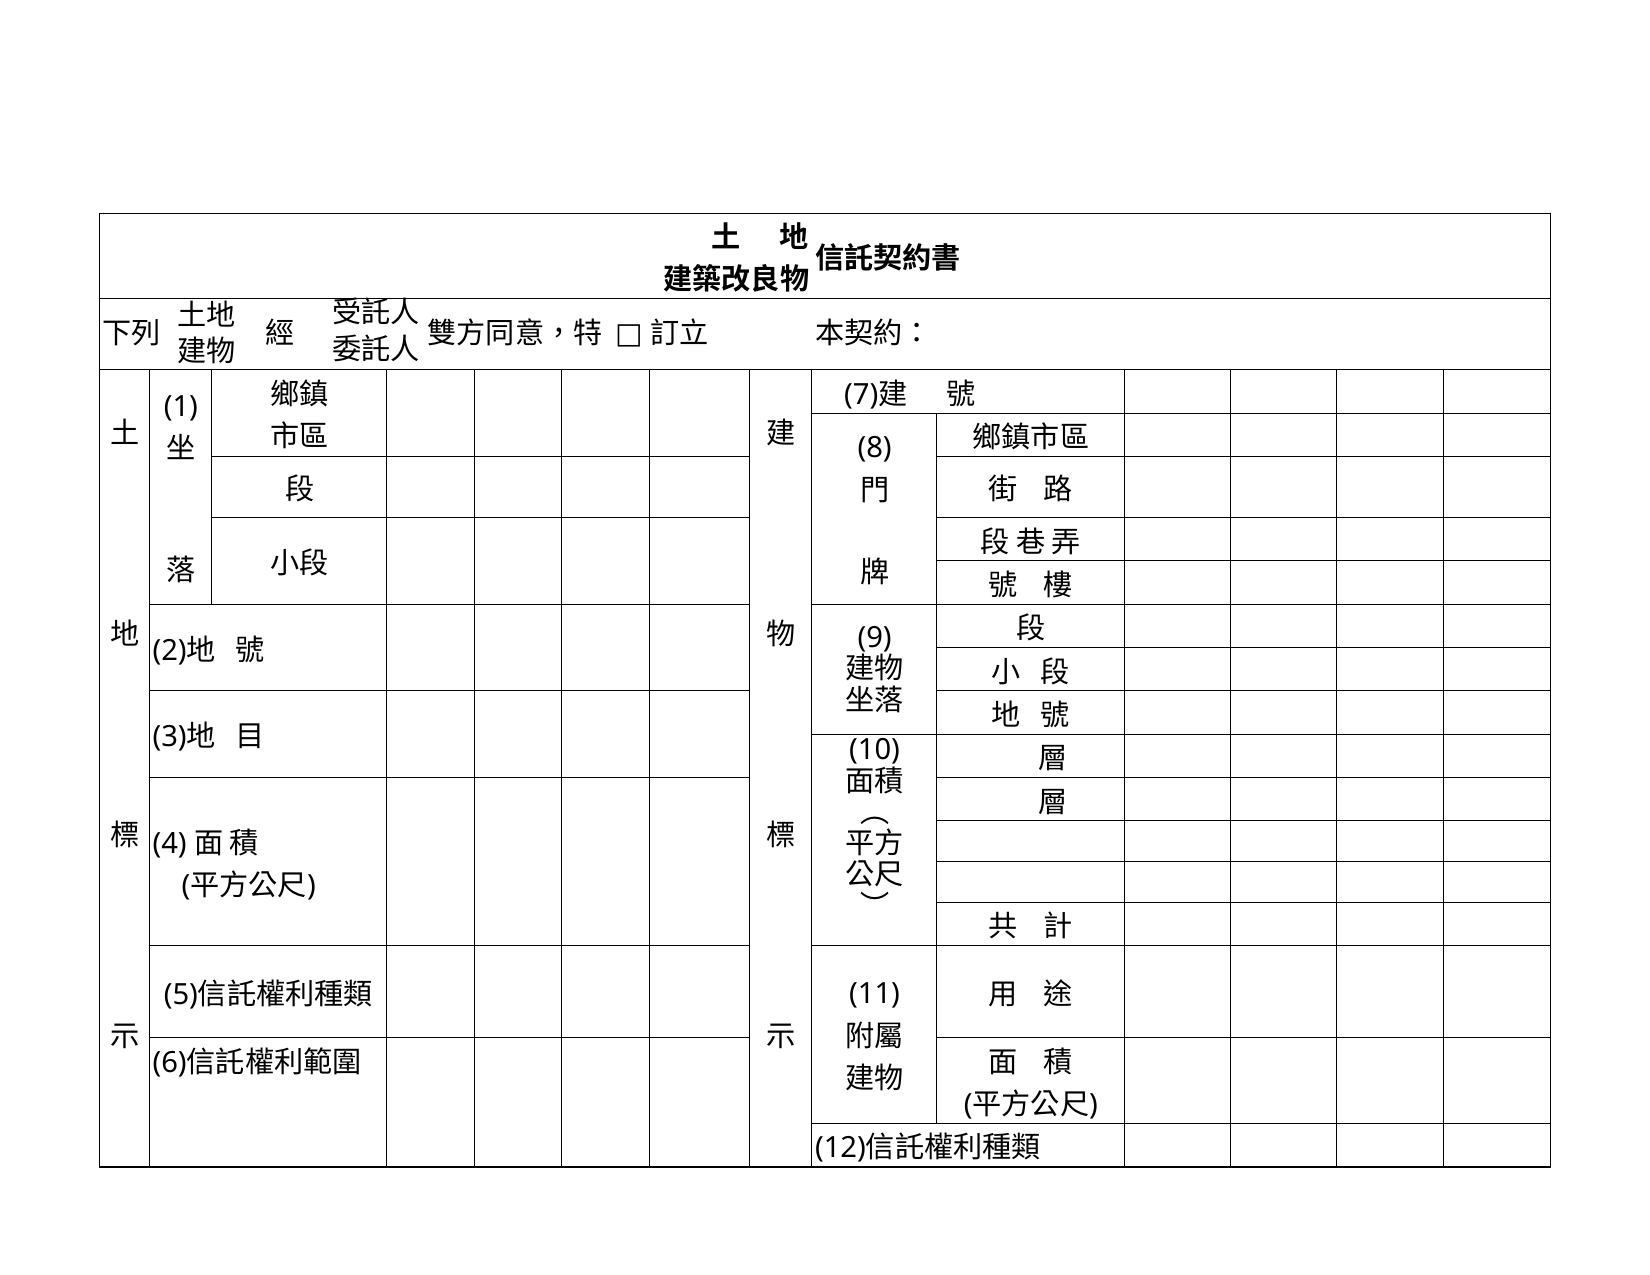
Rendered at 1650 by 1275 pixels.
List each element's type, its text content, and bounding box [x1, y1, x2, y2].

table_cell [1444, 561, 1550, 604]
table_cell [1444, 691, 1550, 734]
table_cell [74, 1123, 99, 1166]
table_header 土 地 建築改良物 [100, 214, 812, 298]
table_cell [1231, 457, 1336, 517]
table_cell [562, 778, 649, 945]
table_cell 段 巷 弄 [937, 518, 1124, 560]
table_cell [1125, 862, 1230, 902]
table_cell 小 段 [937, 648, 1124, 690]
table_cell [562, 691, 649, 777]
table_cell 下列 [100, 299, 174, 369]
table_cell [1444, 735, 1550, 777]
table_cell [1125, 561, 1230, 604]
table_cell [1231, 691, 1336, 734]
table_cell [74, 560, 99, 604]
table_cell 土地 [174, 299, 262, 333]
table_cell [1444, 862, 1550, 902]
table_cell [387, 518, 474, 604]
table_cell [1231, 735, 1336, 777]
table_cell [1125, 1038, 1230, 1123]
table_cell [1125, 821, 1230, 861]
table_cell [387, 946, 474, 1037]
table_cell 層 [937, 735, 1124, 777]
table_cell [1231, 862, 1336, 902]
table_cell [562, 946, 649, 1037]
table_cell [1337, 903, 1443, 945]
table_cell [1444, 1124, 1550, 1166]
table_cell [74, 604, 99, 647]
table_cell [1125, 778, 1230, 820]
table_cell [1337, 1124, 1443, 1166]
table_cell [937, 862, 1124, 902]
table_cell [1337, 561, 1443, 604]
table_cell (6)信託權利範圍 [150, 1038, 386, 1166]
table_cell [74, 820, 99, 861]
table_cell [387, 605, 474, 690]
table_cell [1337, 648, 1443, 690]
table_cell [1125, 648, 1230, 690]
table_cell [1337, 735, 1443, 777]
table_cell [1125, 946, 1230, 1037]
table_cell [1231, 518, 1336, 560]
table_cell [650, 778, 749, 945]
table_cell [74, 413, 99, 456]
table_cell [1125, 691, 1230, 734]
table_cell (2)地 號 [150, 605, 386, 690]
table_cell [475, 605, 561, 690]
table_cell [1444, 778, 1550, 820]
table_cell [1231, 605, 1336, 647]
table_cell 受託人 [327, 299, 424, 333]
table_cell [562, 605, 649, 690]
table_cell (3)地 目 [150, 691, 386, 777]
table_cell [1337, 1038, 1443, 1123]
table_cell 地 號 [937, 691, 1124, 734]
table_cell [1444, 518, 1550, 560]
table_cell [74, 334, 99, 369]
table_cell [74, 902, 99, 945]
table_cell (12)信託權利種類 [812, 1124, 1124, 1166]
table_cell [1337, 414, 1443, 456]
table_cell [1444, 1038, 1550, 1123]
table_cell [74, 369, 99, 413]
table_cell [1444, 414, 1550, 456]
table_cell [650, 457, 749, 517]
table_cell [650, 691, 749, 777]
table_cell [74, 647, 99, 690]
table_cell 街 路 [937, 457, 1124, 517]
table_cell [1125, 518, 1230, 560]
table_cell [1125, 903, 1230, 945]
table_cell □ 訂立 [612, 299, 812, 369]
table_cell [387, 691, 474, 777]
table_cell [1337, 691, 1443, 734]
table_cell [74, 690, 99, 734]
table_cell [1125, 457, 1230, 517]
table_cell [1337, 821, 1443, 861]
table_cell 本契約： [812, 299, 1550, 369]
table_cell 用 途 [937, 946, 1124, 1037]
table_cell [562, 1038, 649, 1166]
table_cell [1231, 778, 1336, 820]
table_cell [1125, 370, 1230, 413]
table_cell [475, 1038, 561, 1166]
table_cell [1337, 778, 1443, 820]
table_cell [562, 370, 649, 456]
table_cell (1) 坐 落 [150, 370, 211, 604]
table_cell [74, 517, 99, 560]
table_cell 土 地 標 示 [100, 370, 149, 1166]
table_cell 號 樓 [937, 561, 1124, 604]
table_cell [74, 861, 99, 902]
table_cell [937, 821, 1124, 861]
table_header [74, 213, 99, 298]
table_cell [562, 518, 649, 604]
table_cell [1125, 1124, 1230, 1166]
table_cell 鄉鎮 市區 [212, 370, 386, 456]
table_cell 委託人 [327, 334, 424, 369]
table_cell [1444, 903, 1550, 945]
table_cell [650, 946, 749, 1037]
table_cell 共 計 [937, 903, 1124, 945]
table_cell [1444, 648, 1550, 690]
table_cell [1337, 605, 1443, 647]
table_cell [650, 1038, 749, 1166]
table_cell [1444, 370, 1550, 413]
table_cell 經 [262, 299, 327, 369]
table_cell 雙方同意，特 [424, 299, 612, 369]
table_cell [387, 778, 474, 945]
table_cell [650, 370, 749, 456]
table_cell [562, 457, 649, 517]
table_cell 段 [937, 605, 1124, 647]
table_cell [74, 298, 99, 333]
table_cell [1337, 862, 1443, 902]
table_cell 鄉鎮市區 [937, 414, 1124, 456]
table_cell (10) 面積 ︵ 平方 公尺 ︶ [812, 735, 936, 945]
table_cell [1231, 648, 1336, 690]
table_cell [387, 370, 474, 456]
table_cell [475, 691, 561, 777]
table_cell [1231, 561, 1336, 604]
table_cell [74, 734, 99, 777]
table_cell (9) 建物 坐落 [812, 605, 936, 734]
table_cell [1337, 370, 1443, 413]
table_cell [475, 518, 561, 604]
table_cell [1125, 605, 1230, 647]
table_cell [387, 1038, 474, 1166]
table_cell [475, 457, 561, 517]
table_cell [1125, 735, 1230, 777]
table_header 信託契約書 [812, 214, 1550, 298]
table_cell [1231, 1038, 1336, 1123]
table_cell 段 [212, 457, 386, 517]
table_cell [650, 605, 749, 690]
table_cell [1444, 457, 1550, 517]
table_cell [1231, 414, 1336, 456]
table_cell [1337, 457, 1443, 517]
table_cell [74, 1037, 99, 1123]
table_cell 小段 [212, 518, 386, 604]
table_cell [74, 777, 99, 820]
table_cell [387, 457, 474, 517]
table_cell [1125, 414, 1230, 456]
table_cell [1337, 946, 1443, 1037]
table_cell [475, 946, 561, 1037]
table_cell (11) 附屬 建物 [812, 946, 936, 1123]
table_cell [1231, 821, 1336, 861]
table_cell [1444, 821, 1550, 861]
table_cell 建物 [174, 334, 262, 369]
table_cell (7)建 號 [812, 370, 1124, 413]
table_cell [1231, 946, 1336, 1037]
table_cell [650, 518, 749, 604]
table_cell [1444, 946, 1550, 1037]
table_cell 面 積 (平方公尺) [937, 1038, 1124, 1123]
table_cell [475, 370, 561, 456]
table_cell 層 [937, 778, 1124, 820]
table_cell [1231, 903, 1336, 945]
table_cell [1337, 518, 1443, 560]
table_cell [1444, 605, 1550, 647]
table_cell (8) 門 牌 [812, 414, 936, 604]
table_cell 建 物 標 示 [750, 370, 811, 1166]
table_cell (4) 面 積 (平方公尺) [150, 778, 386, 945]
table_cell [74, 945, 99, 1037]
table_cell [475, 778, 561, 945]
table_cell [1231, 370, 1336, 413]
table_cell (5)信託權利種類 [150, 946, 386, 1037]
table_cell [74, 456, 99, 517]
table_cell [1231, 1124, 1336, 1166]
